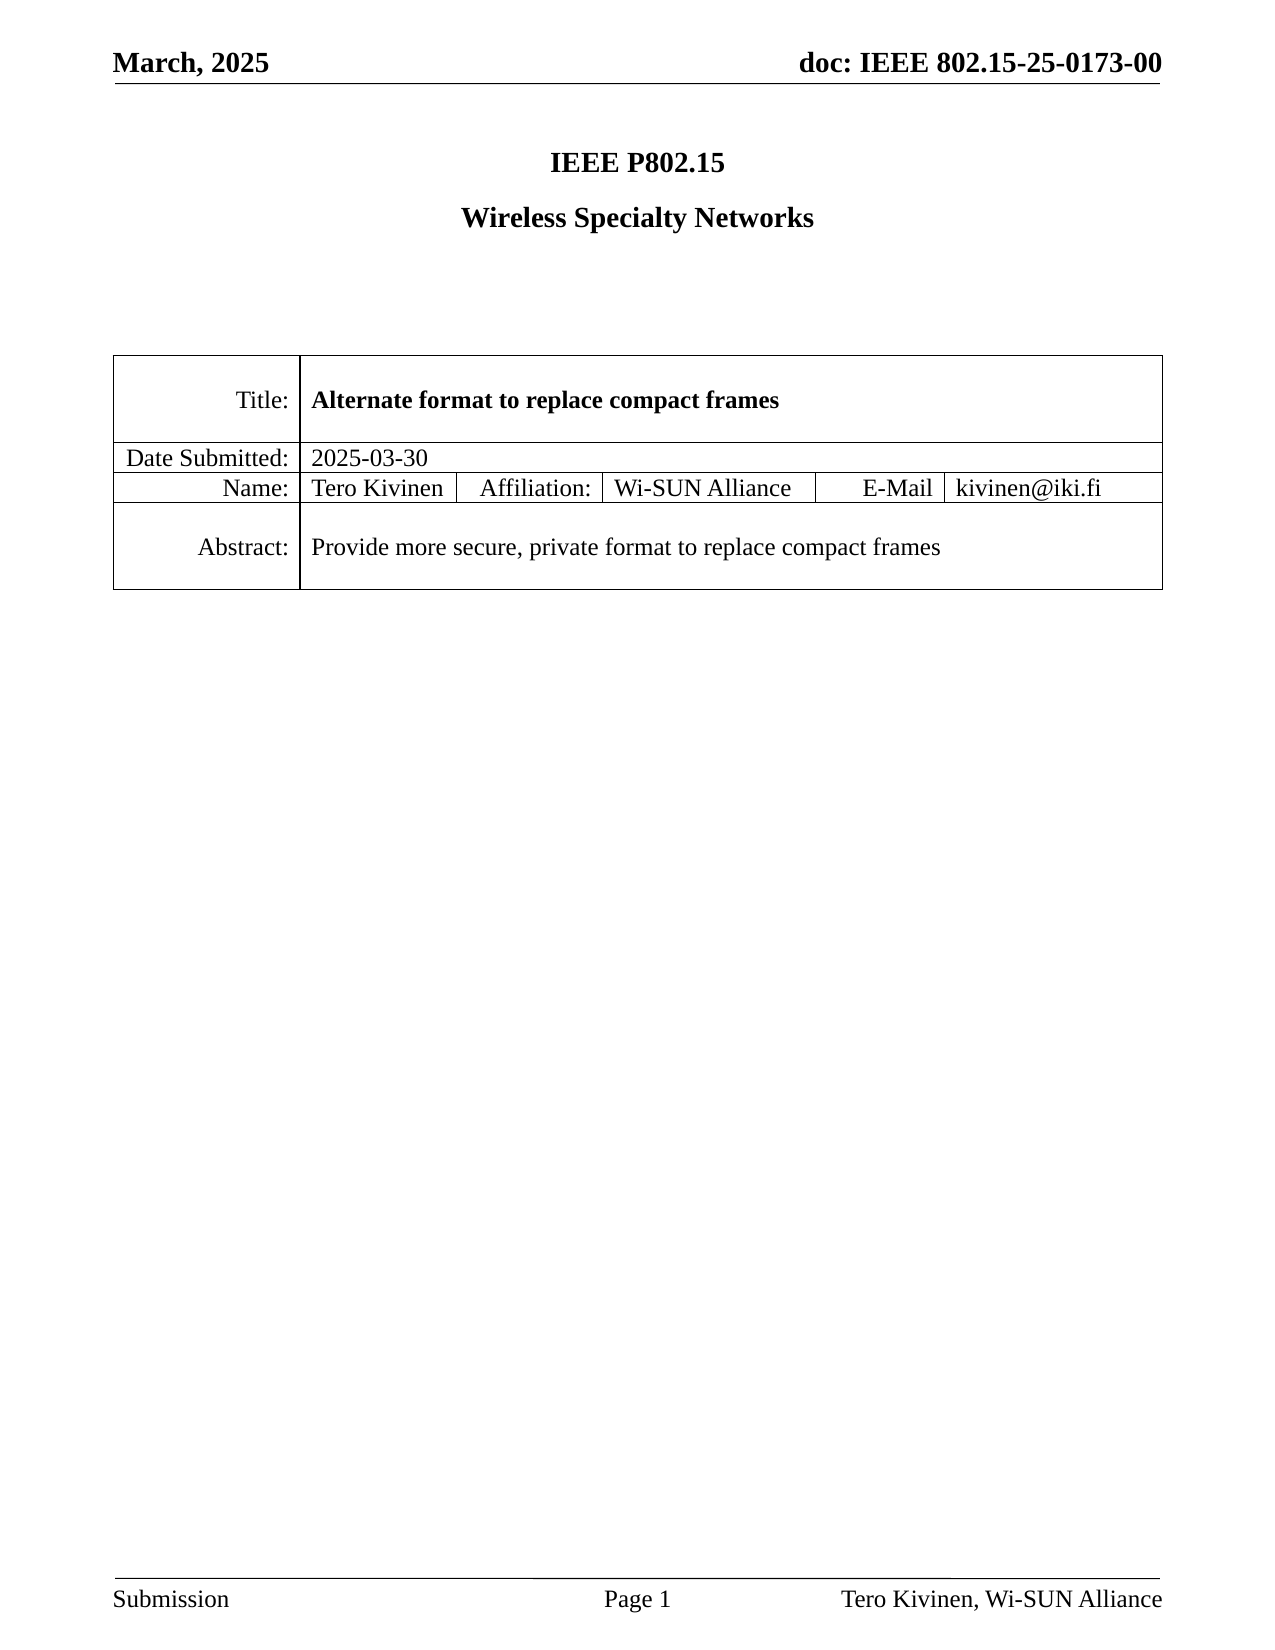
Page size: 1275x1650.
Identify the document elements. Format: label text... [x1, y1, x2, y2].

table_header Alternate format to replace compact frames [301, 356, 1162, 442]
table_cell Tero Kivinen [301, 473, 456, 502]
table_cell Date Submitted: [114, 443, 299, 472]
table_cell Abstract: [114, 503, 299, 589]
table_cell 2025-03-30 [301, 443, 1162, 472]
table_cell kivinen@iki.fi [945, 473, 1162, 502]
table_cell Wi-SUN Alliance [603, 473, 815, 502]
table_cell Affiliation: [457, 473, 602, 502]
table_cell Name: [114, 473, 299, 502]
text Wireless Specialty Networks [112, 200, 1162, 234]
table_cell E-Mail [816, 473, 944, 502]
text IEEE P802.15 [112, 145, 1162, 179]
table_cell Provide more secure, private format to replace compact frames [301, 503, 1162, 589]
table_header Title: [114, 356, 299, 442]
